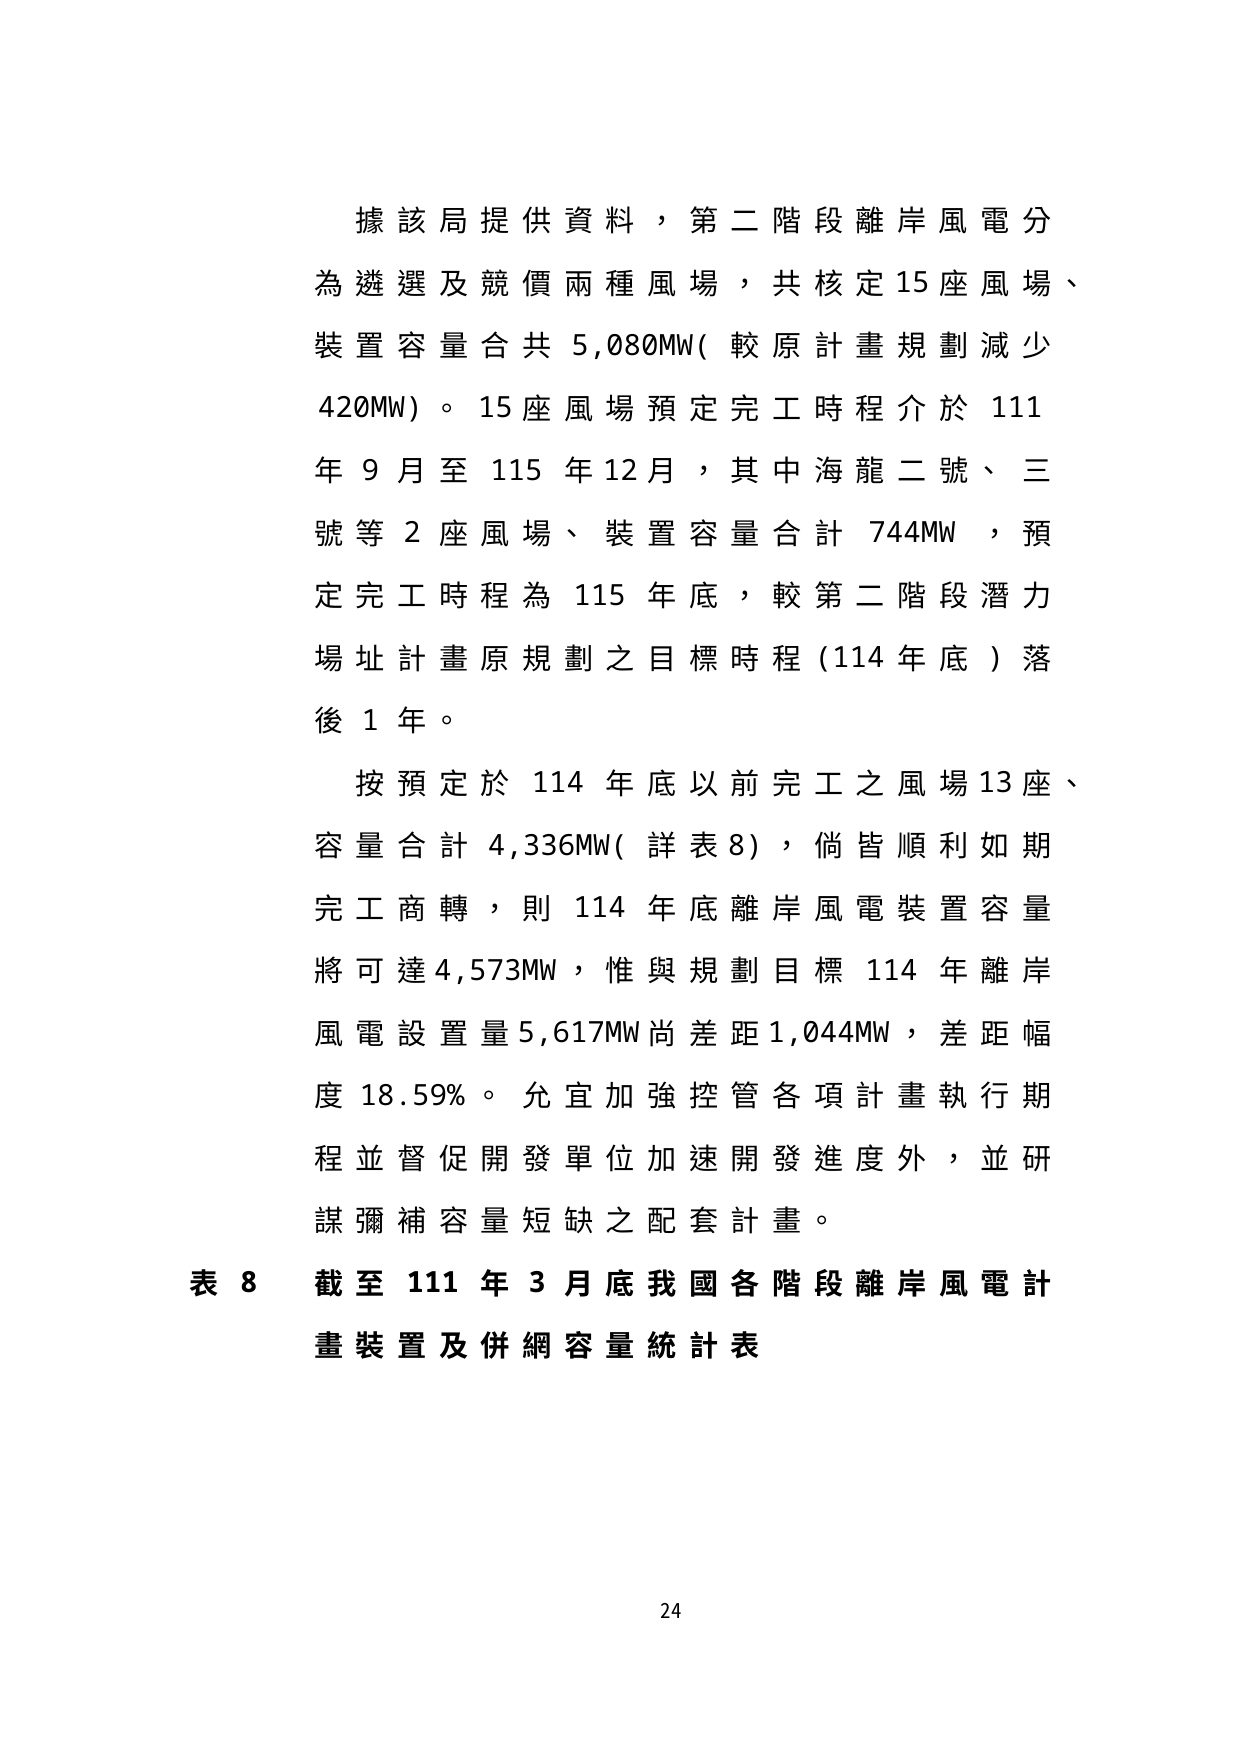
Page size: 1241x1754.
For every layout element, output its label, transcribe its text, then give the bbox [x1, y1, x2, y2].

text 據該局提供資料，第二階段離岸風電分為遴選及競價兩種風場，共核定15座風場、裝置容量合共5,080MW(較原計畫規劃減少420MW)。15座風場預定完工時程介於111年9月至115年12月，其中海龍二號、三號等2座風場、裝置容量合計744MW，預定完工時程為115年底，較第二階段潛力場址計畫原規劃之目標時程(114年底)落後1年。 [301, 177, 1058, 740]
text 按預定於114年底以前完工之風場13座、容量合計4,336MW(詳表8)，倘皆順利如期完工商轉，則114年底離岸風電裝置容量將可達4,573MW，惟與規劃目標114年離岸風電設置量5,617MW尚差距1,044MW，差距幅度18.59%。允宜加強控管各項計畫執行期程並督促開發單位加速開發進度外，並研謀彌補容量短缺之配套計畫。 [301, 740, 1058, 1240]
text 表8 截至111年3月底我國各階段離岸風電計畫裝置及併網容量統計表 [138, 1240, 1058, 1365]
